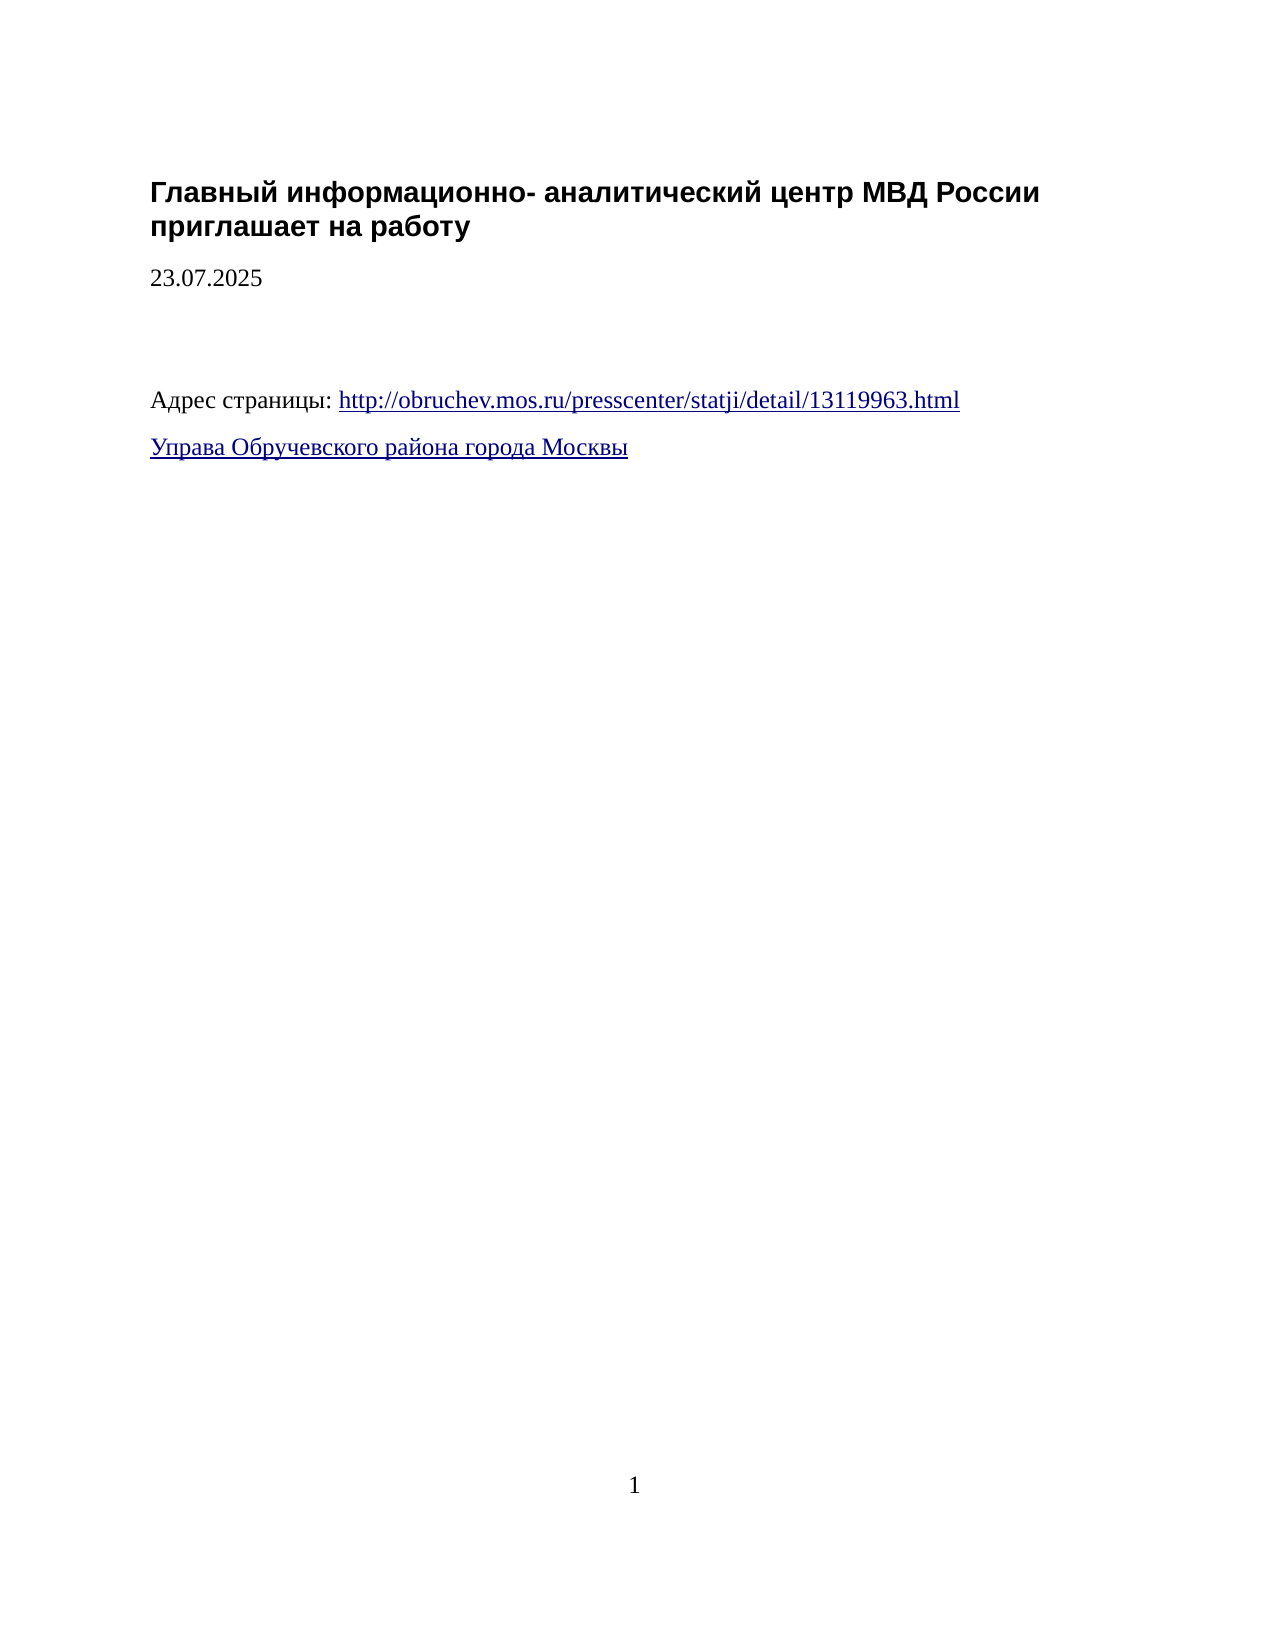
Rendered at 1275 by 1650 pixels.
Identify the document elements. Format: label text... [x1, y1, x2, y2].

text 23.07.2025 [150, 263, 1125, 292]
text Адрес страницы: http://obruchev.mos.ru/presscenter/statji/detail/13119963.html [150, 386, 1125, 414]
subtitle Главный информационно- аналитический центр МВД России приглашает на работу [150, 175, 1125, 242]
text Управа Обручевского района города Москвы [150, 432, 1125, 461]
